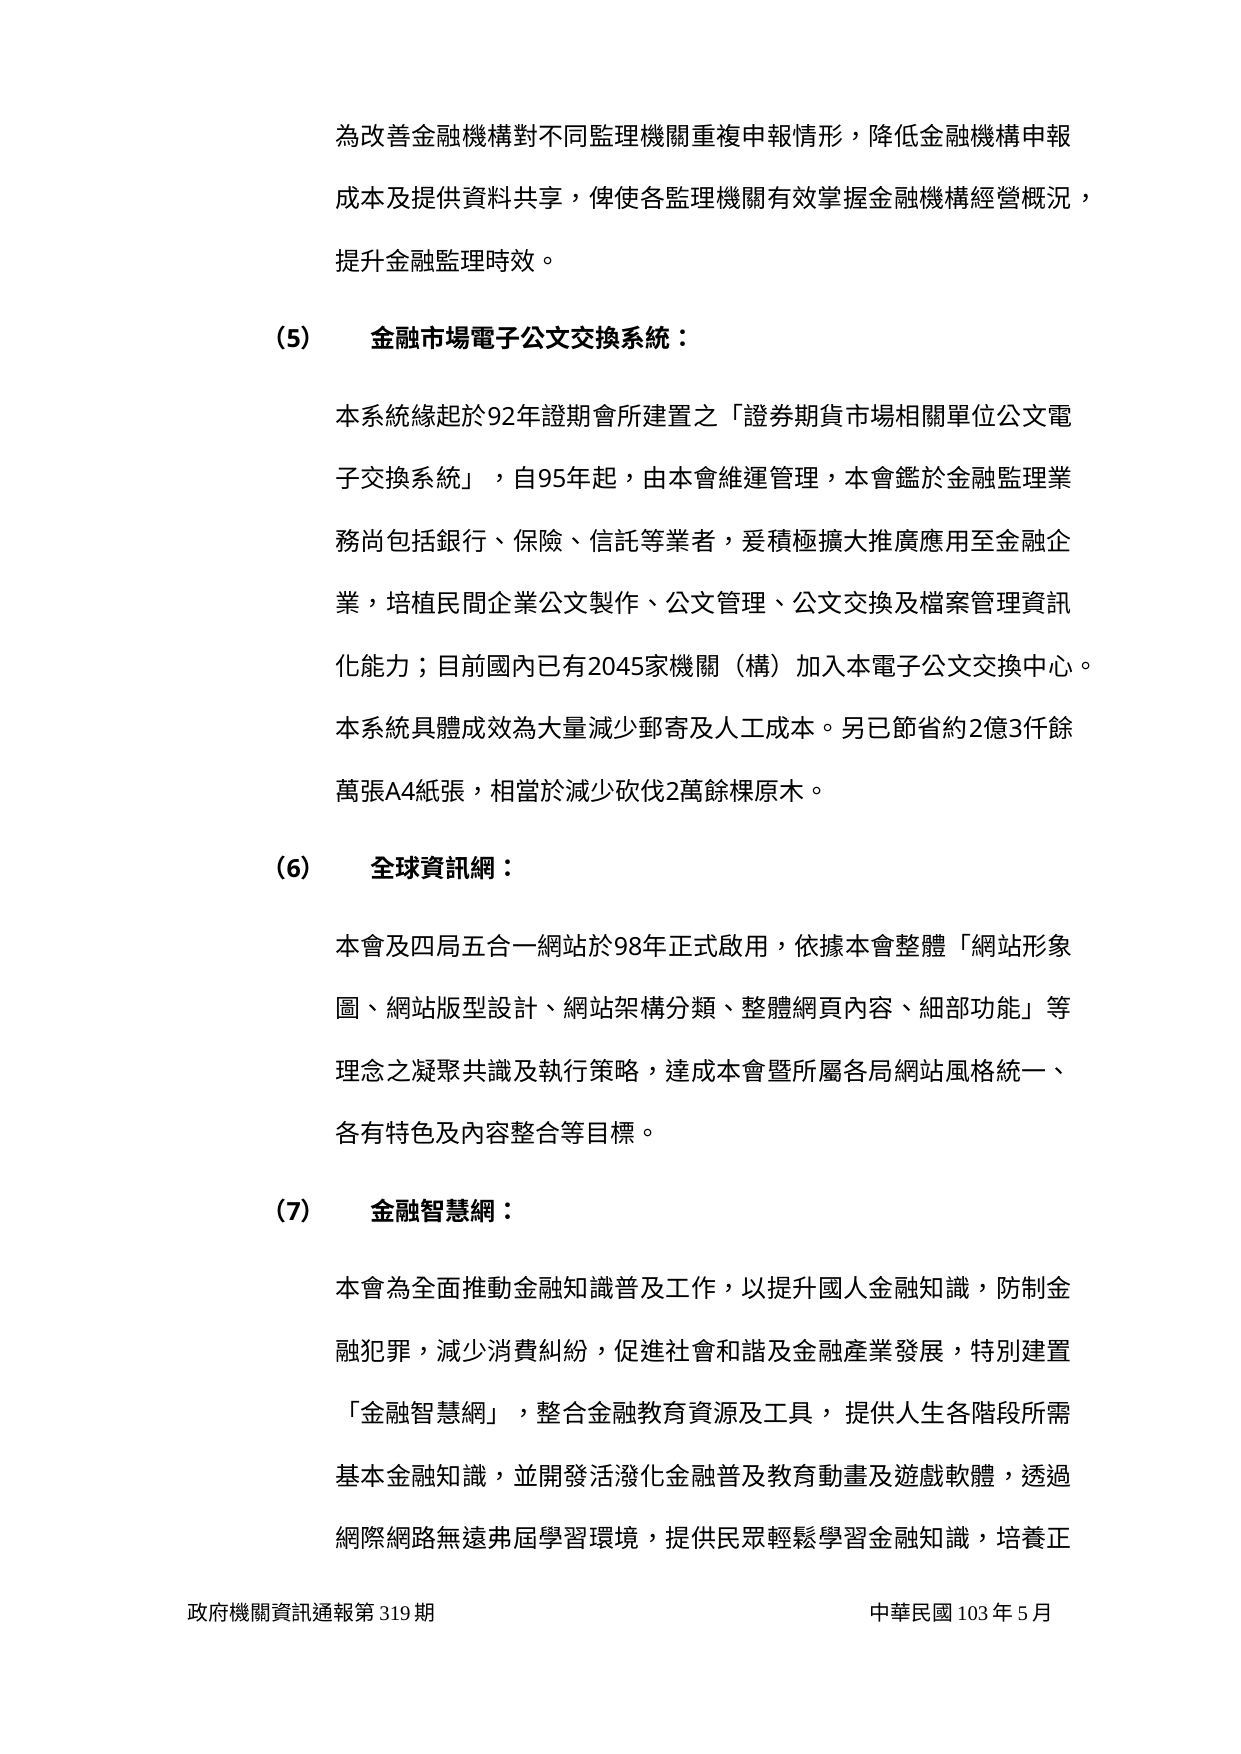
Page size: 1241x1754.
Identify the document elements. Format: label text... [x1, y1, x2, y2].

list 金融智慧網： [261, 1167, 1048, 1230]
text 本會為全面推動金融知識普及工作，以提升國人金融知識，防制金融犯罪，減少消費糾紛，促進社會和諧及金融產業發展，特別建置「金融智慧網」，整合金融教育資源及工具， 提供人生各階段所需基本金融知識，並開發活潑化金融普及教育動畫及遊戲軟體，透過網際網路無遠弗屆學習環境，提供民眾輕鬆學習金融知識，培養正 [335, 1245, 1073, 1557]
text 本系統緣起於92年證期會所建置之「證券期貨市場相關單位公文電子交換系統」，自95年起，由本會維運管理，本會鑑於金融監理業務尚包括銀行、保險、信託等業者，爰積極擴大推廣應用至金融企業，培植民間企業公文製作、公文管理、公文交換及檔案管理資訊化能力；目前國內已有2045家機關（構）加入本電子公文交換中心。本系統具體成效為大量減少郵寄及人工成本。另已節省約2億3仟餘萬張A4紙張，相當於減少砍伐2萬餘棵原木。 [335, 372, 1073, 810]
text 本會及四局五合一網站於98年正式啟用，依據本會整體「網站形象圖、網站版型設計、網站架構分類、整體網頁內容、細部功能」等理念之凝聚共識及執行策略，達成本會暨所屬各局網站風格統一、各有特色及內容整合等目標。 [335, 902, 1073, 1152]
list 金融市場電子公文交換系統： [261, 295, 1048, 357]
list 全球資訊網： [261, 825, 1048, 887]
text 本系統為金融機構對央行金檢處、農金局、本會銀行局、存保公司、檢查局等監理機關提供各類申報統計資料之單一平臺。其系統效益為改善金融機構對不同監理機關重複申報情形，降低金融機構申報成本及提供資料共享，俾使各監理機關有效掌握金融機構經營概況，提升金融監理時效。 [335, 92, 1073, 280]
